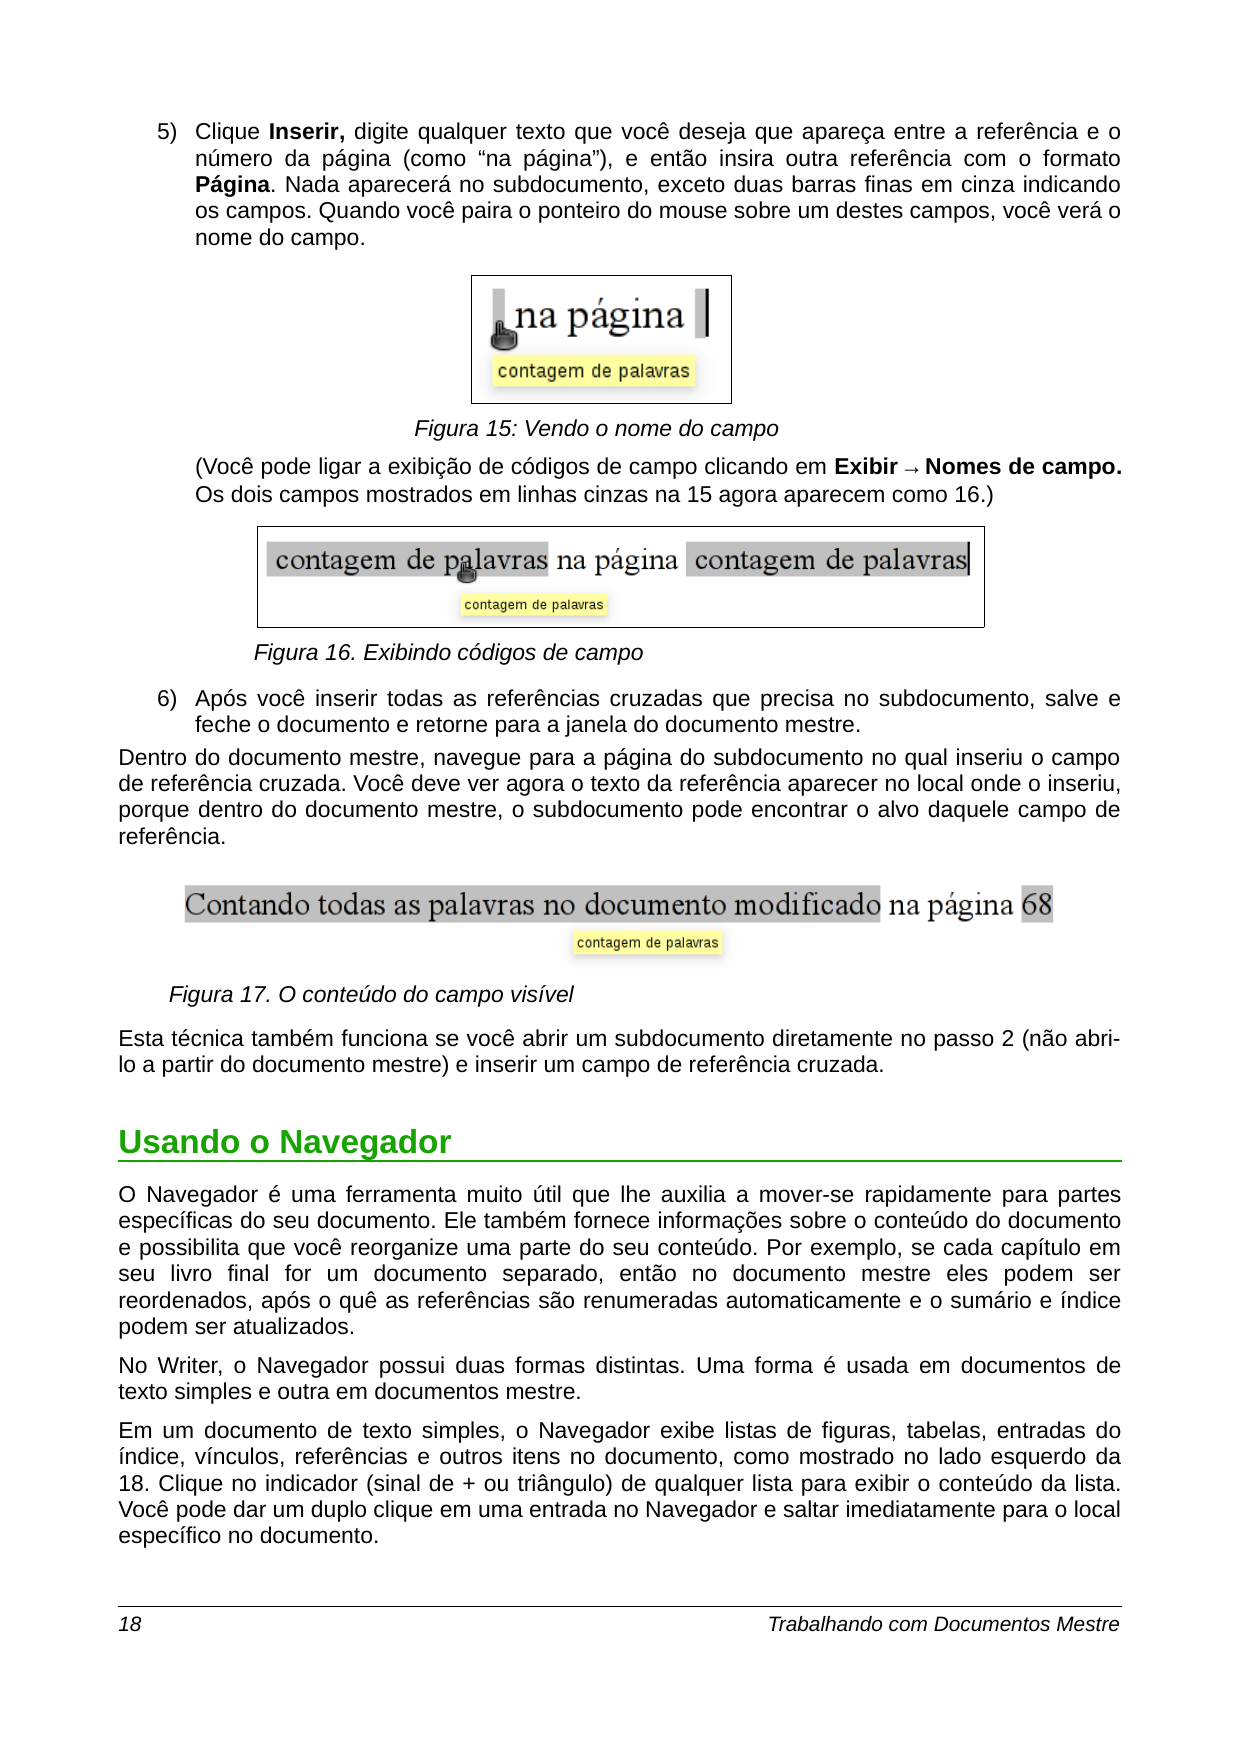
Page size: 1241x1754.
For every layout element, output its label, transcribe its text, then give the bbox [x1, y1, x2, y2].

text Em um documento de texto simples, o Navegador exibe listas de figuras, tabelas, entradas do índice, vínculos, referências e outros itens no documento, como mostrado no lado esquerdo da Figura 18. Clique no indicador (sinal de + ou triângulo) de qualquer lista para exibir o conteúdo da lista. Você pode dar um duplo clique em uma entrada no Navegador e saltar imediatamente para o local específico no documento. [118, 1417, 1122, 1549]
picture [168, 874, 1069, 969]
list Clique Inserir, digite qualquer texto que você deseja que apareça entre a referência e o número da página (como “na página”), e então insira outra referência com o formato Página. Nada aparecerá no subdocumento, exceto duas barras finas em cinza indicando os campos. Quando você paira o ponteiro do mouse sobre um destes campos, você verá o nome do campo. [177, 118, 1122, 250]
text O Navegador é uma ferramenta muito útil que lhe auxilia a mover-se rapidamente para partes específicas do seu documento. Ele também fornece informações sobre o conteúdo do documento e possibilita que você reorganize uma parte do seu conteúdo. Por exemplo, se cada capítulo em seu livro final for um documento separado, então no documento mestre eles podem ser reordenados, após o quê as referências são renumeradas automaticamente e o sumário e índice podem ser atualizados. [118, 1181, 1122, 1339]
text No Writer, o Navegador possui duas formas distintas. Uma forma é usada em documentos de texto simples e outra em documentos mestre. [118, 1352, 1122, 1404]
picture [259, 529, 981, 624]
list (Você pode ligar a exibição de códigos de campo clicando em Exibir → Nomes de campo. Os dois campos mostrados em linhas cinzas na Figura 15 agora aparecem como Figura 16.) [195, 453, 1122, 508]
picture [473, 277, 729, 400]
text Figura 17. O conteúdo do campo visível [168, 981, 1072, 1008]
list Após você inserir todas as referências cruzadas que precisa no subdocumento, salve e feche o documento e retorne para a janela do documento mestre. [177, 685, 1122, 737]
text Figura 15: Vendo o nome do campo [414, 415, 788, 441]
text Dentro do documento mestre, navegue para a página do subdocumento no qual inseriu o campo de referência cruzada. Você deve ver agora o texto da referência aparecer no local onde o inseriu, porque dentro do documento mestre, o subdocumento pode encontrar o alvo daquele campo de referência. [118, 744, 1122, 849]
text Esta técnica também funciona se você abrir um subdocumento diretamente no passo 2 (não abri-lo a partir do documento mestre) e inserir um campo de referência cruzada. [118, 1025, 1122, 1077]
subtitle Usando o Navegador [118, 1122, 1122, 1160]
text Figura 16. Exibindo códigos de campo [253, 639, 987, 666]
